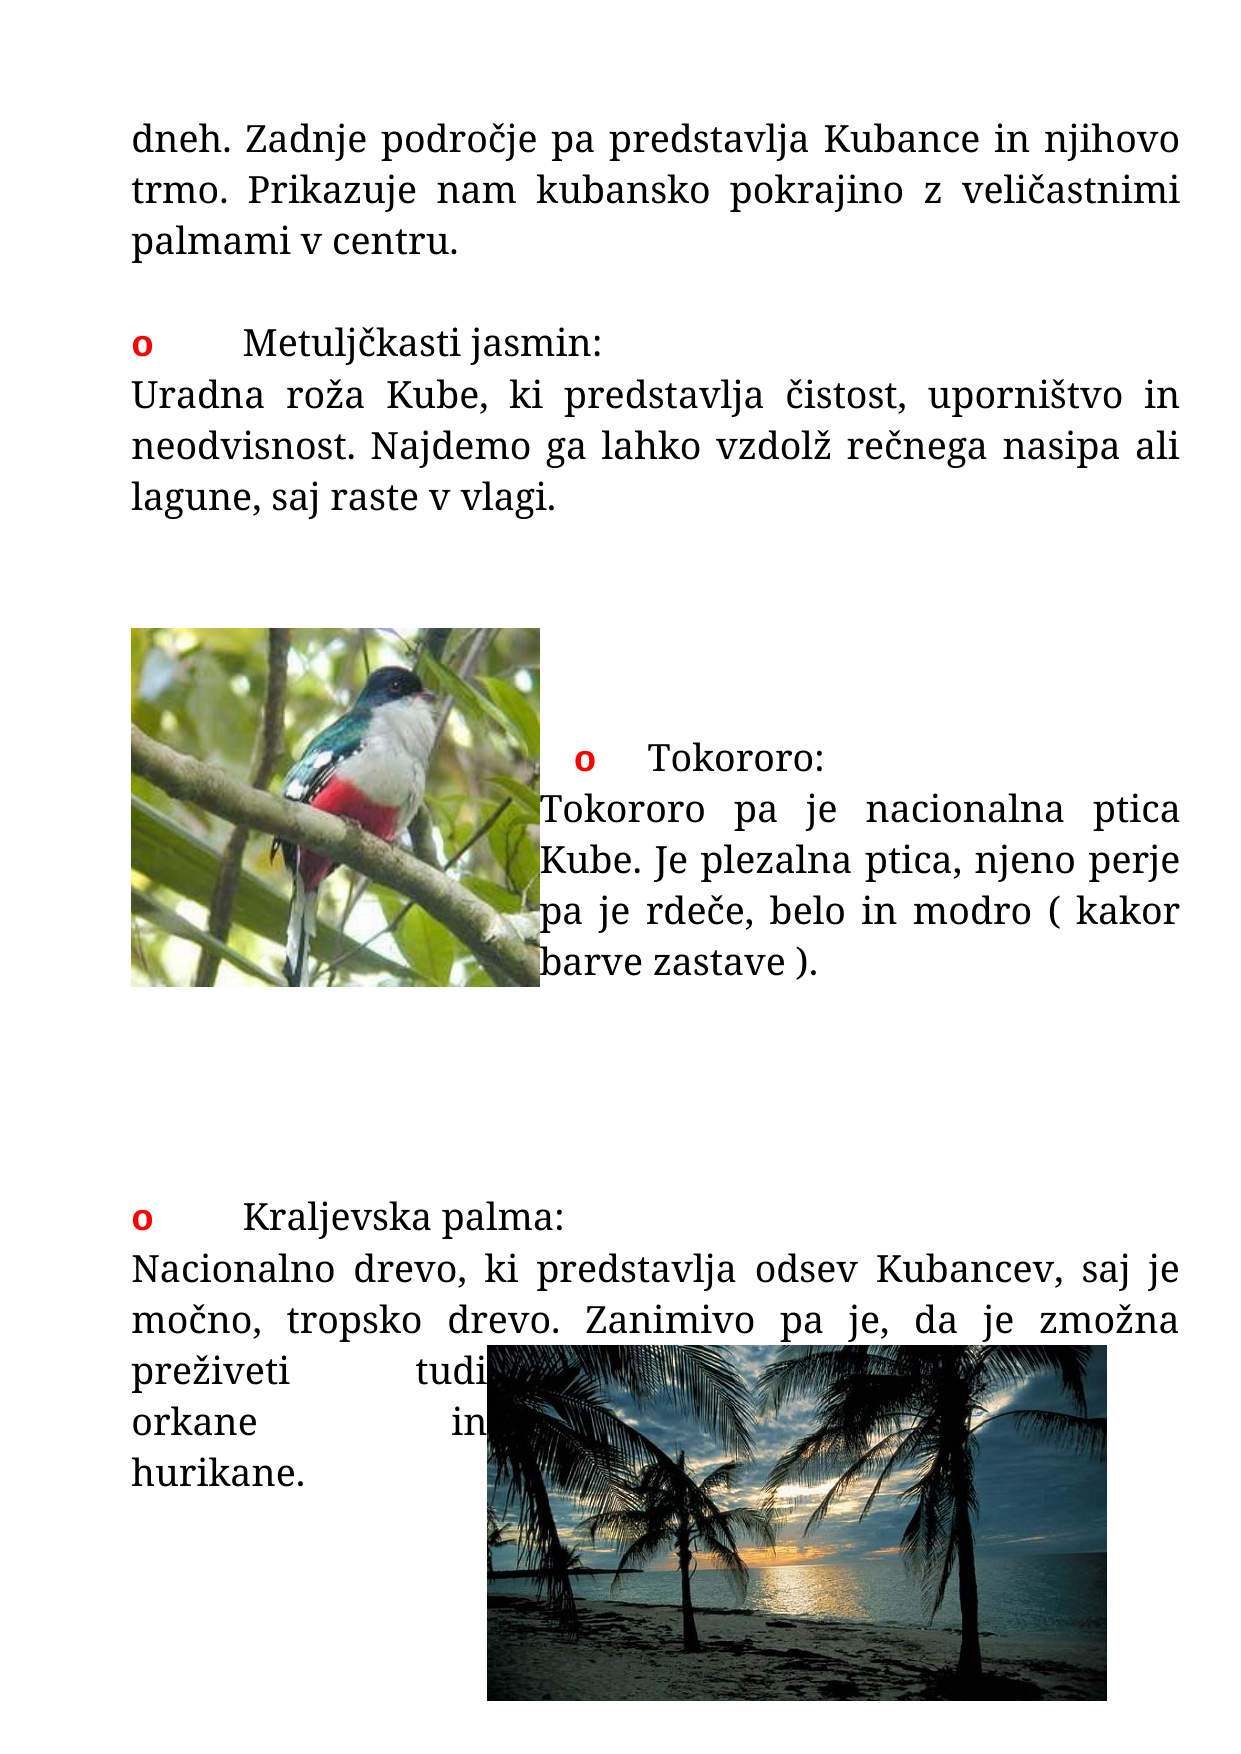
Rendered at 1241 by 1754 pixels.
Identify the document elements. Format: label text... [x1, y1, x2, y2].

picture [487, 1497, 1107, 1701]
list Kraljevska palma: [131, 1191, 1181, 1242]
text dneh. Zadnje področje pa predstavlja Kubance in njihovo trmo. Prikazuje nam kubansko pokrajino z veličastnimi palmami v centru. [131, 112, 1181, 266]
text Uradna roža Kube, ki predstavlja čistost, uporništvo in neodvisnost. Najdemo ga lahko vzdolž rečnega nasipa ali lagune, saj raste v vlagi. [131, 368, 1181, 521]
list Tokororo: [131, 731, 1181, 782]
text Nacionalno drevo, ki predstavlja odsev Kubancev, saj je močno, tropsko drevo. Zanimivo pa je, da je zmožna preživeti tudi orkane in hurikane. [131, 1242, 1181, 1497]
list Metuljčkasti jasmin: [131, 317, 1181, 368]
picture [131, 628, 540, 731]
text Tokororo pa je nacionalna ptica Kube. Je plezalna ptica, njeno perje pa je rdeče, belo in modro ( kakor barve zastave ). [131, 782, 1181, 987]
